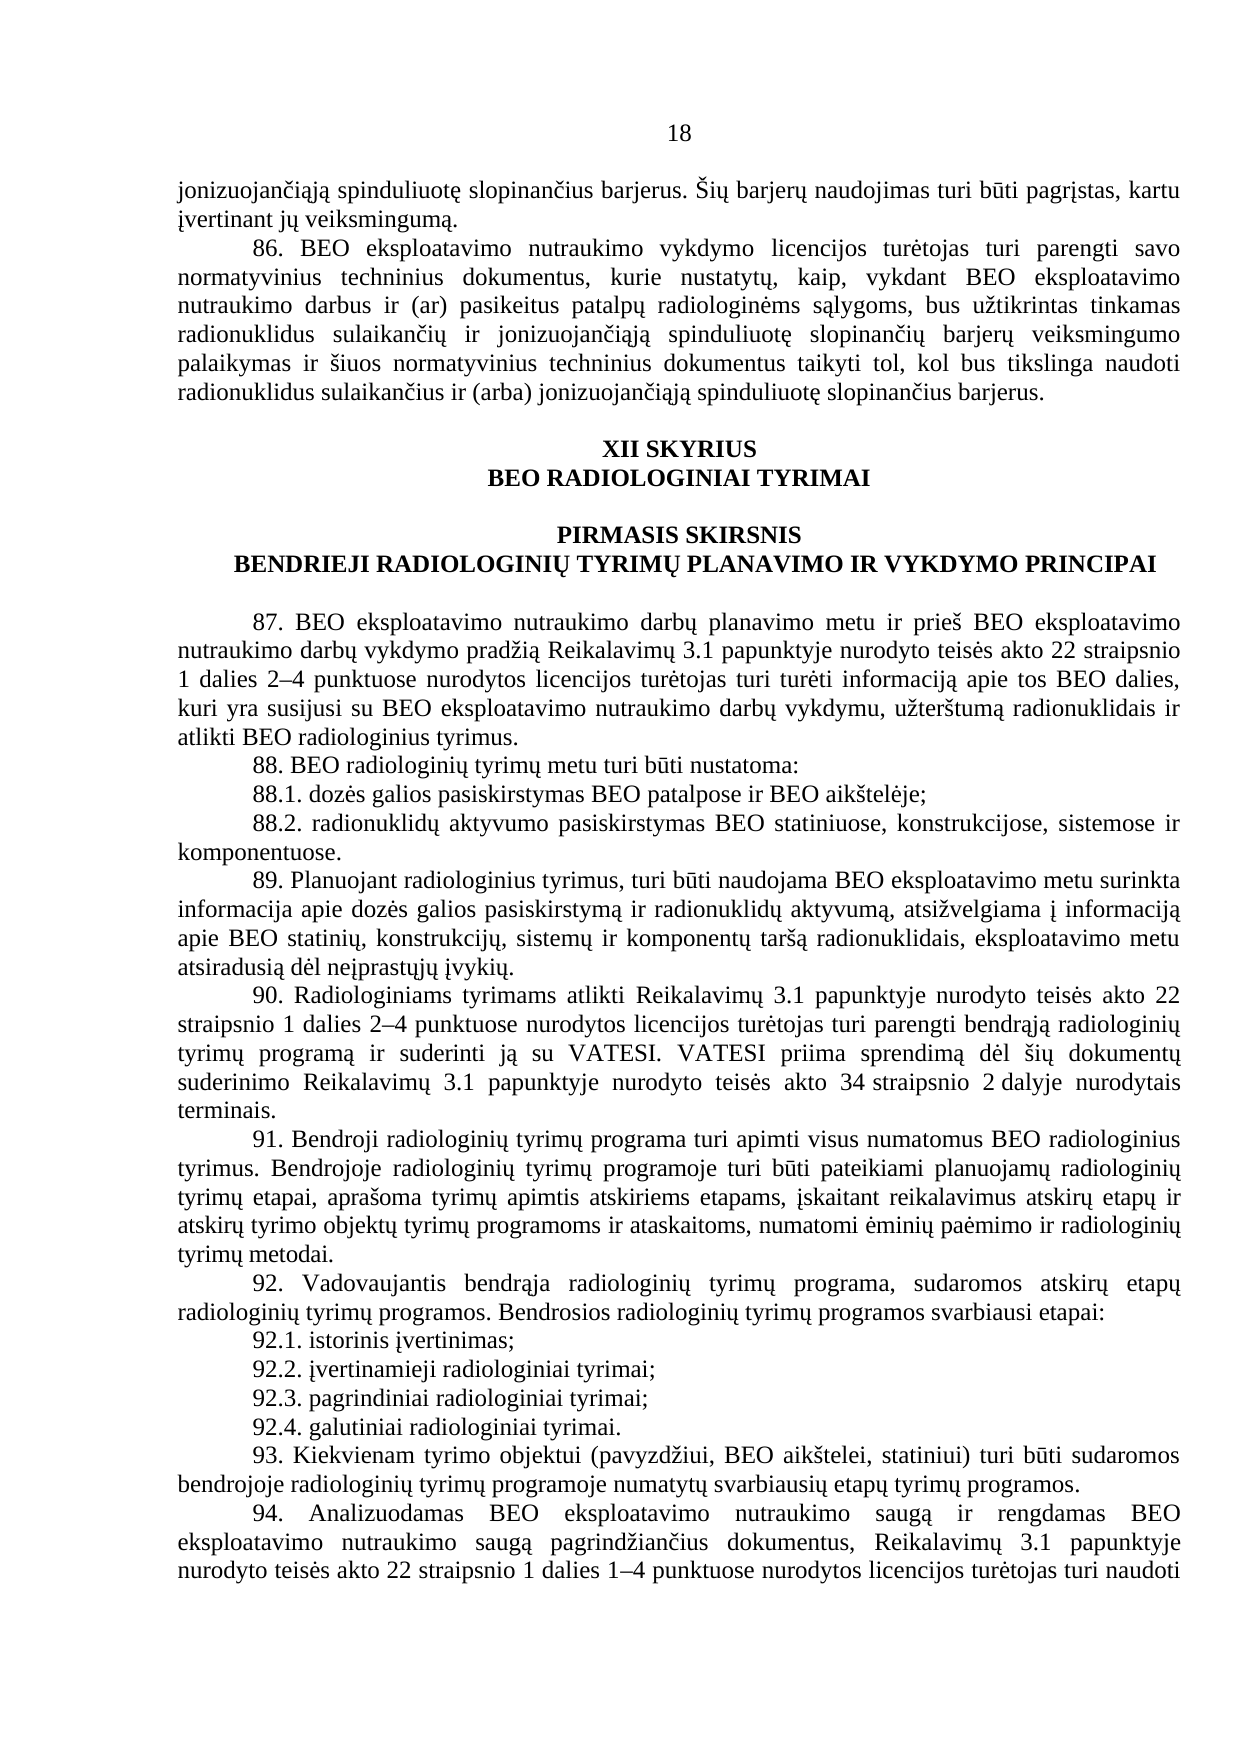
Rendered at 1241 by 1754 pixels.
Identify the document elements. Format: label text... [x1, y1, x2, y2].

text XII SKYRIUS [177, 434, 1181, 463]
text 88.2. radionuklidų aktyvumo pasiskirstymas BEO statiniuose, konstrukcijose, sistemose ir komponentuose. [177, 808, 1181, 866]
text BENDRIEJI RADIOLOGINIŲ TYRIMŲ PLANAVIMO IR VYKDYMO PRINCIPAI [177, 549, 1181, 578]
text 91. Bendroji radiologinių tyrimų programa turi apimti visus numatomus BEO radiologinius tyrimus. Bendrojoje radiologinių tyrimų programoje turi būti pateikiami planuojamų radiologinių tyrimų etapai, aprašoma tyrimų apimtis atskiriems etapams, įskaitant reikalavimus atskirų etapų ir atskirų tyrimo objektų tyrimų programoms ir ataskaitoms, numatomi ėminių paėmimo ir radiologinių tyrimų metodai. [177, 1124, 1181, 1268]
text 92.3. pagrindiniai radiologiniai tyrimai; [177, 1383, 1181, 1412]
text 93. Kiekvienam tyrimo objektui (pavyzdžiui, BEO aikštelei, statiniui) turi būti sudaromos bendrojoje radiologinių tyrimų programoje numatytų svarbiausių etapų tyrimų programos. [177, 1441, 1181, 1498]
text PIRMASIS SkIRSNIS [177, 521, 1181, 549]
text 87. BEO eksploatavimo nutraukimo darbų planavimo metu ir prieš BEO eksploatavimo nutraukimo darbų vykdymo pradžią Reikalavimų 3.1 papunktyje nurodyto teisės akto 22 straipsnio 1 dalies 2–4 punktuose nurodytos licencijos turėtojas turi turėti informaciją apie tos BEO dalies, kuri yra susijusi su BEO eksploatavimo nutraukimo darbų vykdymu, užterštumą radionuklidais ir atlikti BEO radiologinius tyrimus. [177, 607, 1181, 751]
text 88.1. dozės galios pasiskirstymas BEO patalpose ir BEO aikštelėje; [177, 779, 1181, 808]
text 92. Vadovaujantis bendrąja radiologinių tyrimų programa, sudaromos atskirų etapų radiologinių tyrimų programos. Bendrosios radiologinių tyrimų programos svarbiausi etapai: [177, 1268, 1181, 1326]
text 88. BEO radiologinių tyrimų metu turi būti nustatoma: [177, 751, 1181, 779]
text 92.4. galutiniai radiologiniai tyrimai. [177, 1412, 1181, 1441]
text 89. Planuojant radiologinius tyrimus, turi būti naudojama BEO eksploatavimo metu surinkta informacija apie dozės galios pasiskirstymą ir radionuklidų aktyvumą, atsižvelgiama į informaciją apie BEO statinių, konstrukcijų, sistemų ir komponentų taršą radionuklidais, eksploatavimo metu atsiradusią dėl neįprastųjų įvykių. [177, 866, 1181, 981]
text 92.1. istorinis įvertinimas; [177, 1326, 1181, 1354]
text BEO RADIOLOGINIAI TYRIMAI [177, 463, 1181, 492]
text 92.2. įvertinamieji radiologiniai tyrimai; [177, 1354, 1181, 1383]
text jonizuojančiąją spinduliuotę slopinančius barjerus. Šių barjerų naudojimas turi būti pagrįstas, kartu įvertinant jų veiksmingumą. [177, 176, 1181, 233]
text 90. Radiologiniams tyrimams atlikti Reikalavimų 3.1 papunktyje nurodyto teisės akto 22 straipsnio 1 dalies 2–4 punktuose nurodytos licencijos turėtojas turi parengti bendrąją radiologinių tyrimų programą ir suderinti ją su VATESI. VATESI priima sprendimą dėl šių dokumentų suderinimo Reikalavimų 3.1 papunktyje nurodyto teisės akto 34 straipsnio 2 dalyje nurodytais terminais. [177, 981, 1181, 1124]
text 86. BEO eksploatavimo nutraukimo vykdymo licencijos turėtojas turi parengti savo normatyvinius techninius dokumentus, kurie nustatytų, kaip, vykdant BEO eksploatavimo nutraukimo darbus ir (ar) pasikeitus patalpų radiologinėms sąlygoms, bus užtikrintas tinkamas radionuklidus sulaikančių ir jonizuojančiąją spinduliuotę slopinančių barjerų veiksmingumo palaikymas ir šiuos normatyvinius techninius dokumentus taikyti tol, kol bus tikslinga naudoti radionuklidus sulaikančius ir (arba) jonizuojančiąją spinduliuotę slopinančius barjerus. [177, 233, 1181, 406]
text 94. Analizuodamas BEO eksploatavimo nutraukimo saugą ir rengdamas BEO eksploatavimo nutraukimo saugą pagrindžiančius dokumentus, Reikalavimų 3.1 papunktyje nurodyto teisės akto 22 straipsnio 1 dalies 1–4 punktuose nurodytos licencijos turėtojas turi naudoti [177, 1498, 1181, 1584]
